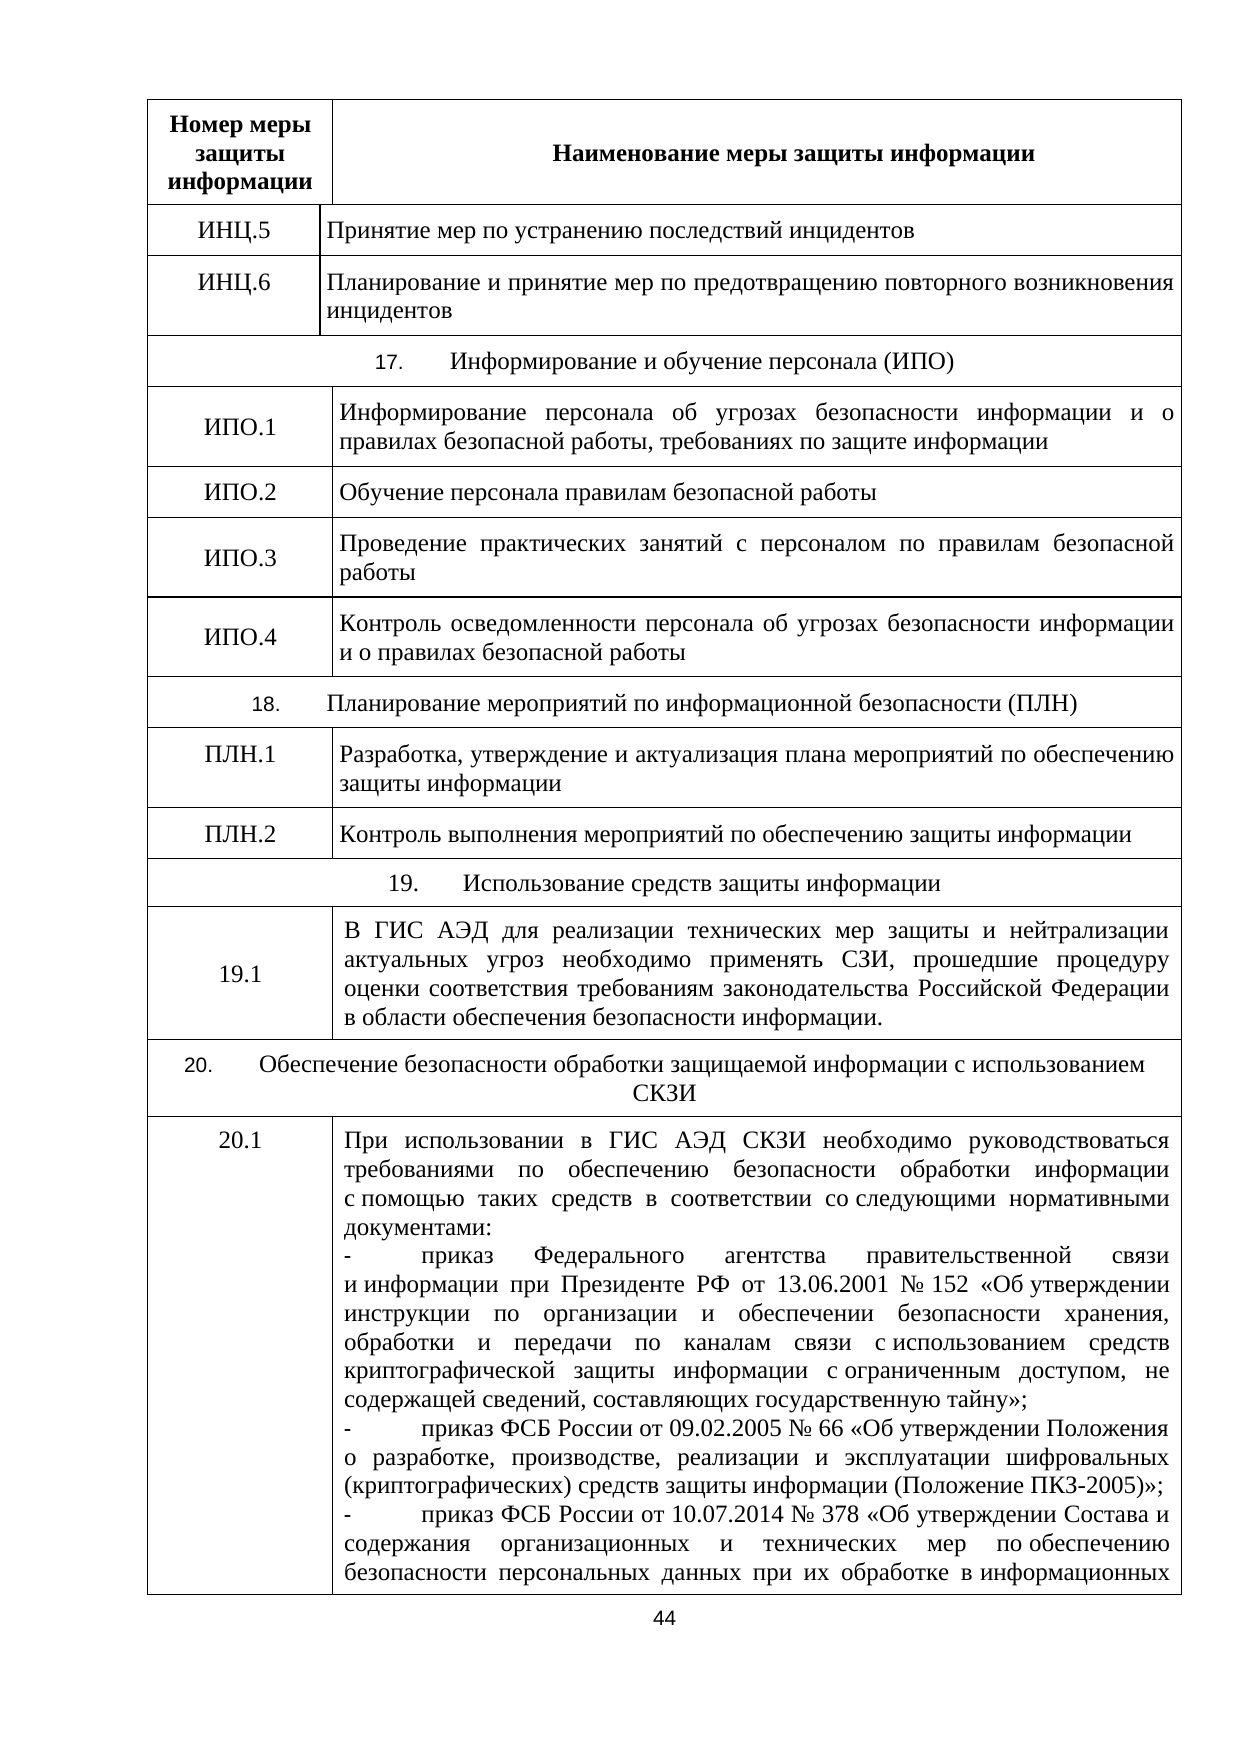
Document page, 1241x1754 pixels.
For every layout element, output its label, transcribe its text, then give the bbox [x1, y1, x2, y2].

table_cell Контроль осведомленности персонала об угрозах безопасности информации и о правилах безопасной работы [333, 598, 1181, 676]
table_cell ПЛН.1 [148, 728, 332, 807]
table_cell ИПО.4 [148, 598, 332, 676]
table_cell Информирование и обучение персонала (ИПО) [148, 336, 1181, 386]
table_cell Разработка, утверждение и актуализация плана мероприятий по обеспечению защиты информации [333, 728, 1181, 807]
table_cell При использовании в ГИС АЭД СКЗИ необходимо руководствоваться требованиями по обеспечению безопасности обработки информации с помощью таких средств в соответствии со следующими нормативными документами: приказ Федерального агентства правительственной связи и информации при Президенте РФ от 13.06.2001 № 152 «Об утверждении инструкции по организации и обеспечении безопасности хранения, обработки и передачи по каналам связи с использованием средств криптографической защиты информации с ограниченным доступом, не содержащей сведений, составляющих государственную тайну»; приказ ФСБ России от 09.02.2005 № 66 «Об утверждении Положения о разработке, производстве, реализации и эксплуатации шифровальных (криптографических) средств защиты информации (Положение ПКЗ-2005)»; приказ ФСБ России от 10.07.2014 № 378 «Об утверждении Состава и содержания организационных и технических мер по обеспечению безопасности персональных данных при их обработке в информационных [333, 1117, 1181, 1594]
table_cell 20.1 [148, 1117, 332, 1594]
table_cell Контроль выполнения мероприятий по обеспечению защиты информации [333, 808, 1181, 858]
table_cell Проведение практических занятий с персоналом по правилам безопасной работы [333, 518, 1181, 596]
table_cell Использование средств защиты информации [148, 859, 1181, 906]
table_cell ИПО.2 [148, 467, 332, 517]
table_cell ИПО.1 [148, 387, 332, 466]
table_cell ИНЦ.5 [148, 205, 319, 255]
table_cell Обучение персонала правилам безопасной работы [333, 467, 1181, 517]
table_cell Информирование персонала об угрозах безопасности информации и о правилах безопасной работы, требованиях по защите информации [333, 387, 1181, 466]
table_header Номер меры защиты информации [148, 100, 332, 204]
table_cell ИПО.3 [148, 518, 332, 596]
table_cell ИНЦ.6 [148, 256, 319, 335]
table_cell В ГИС АЭД для реализации технических мер защиты и нейтрализации актуальных угроз необходимо применять СЗИ, прошедшие процедуру оценки соответствия требованиям законодательства Российской Федерации в области обеспечения безопасности информации. [333, 907, 1181, 1039]
table_cell Обеспечение безопасности обработки защищаемой информации с использованием СКЗИ [148, 1040, 1181, 1116]
table_cell Планирование и принятие мер по предотвращению повторного возникновения инцидентов [321, 256, 1181, 335]
table_cell Планирование мероприятий по информационной безопасности (ПЛН) [148, 677, 1181, 727]
table_cell ПЛН.2 [148, 808, 332, 858]
table_header Наименование меры защиты информации [333, 100, 1181, 204]
table_cell 19.1 [148, 907, 332, 1039]
table_cell Принятие мер по устранению последствий инцидентов [321, 205, 1181, 255]
